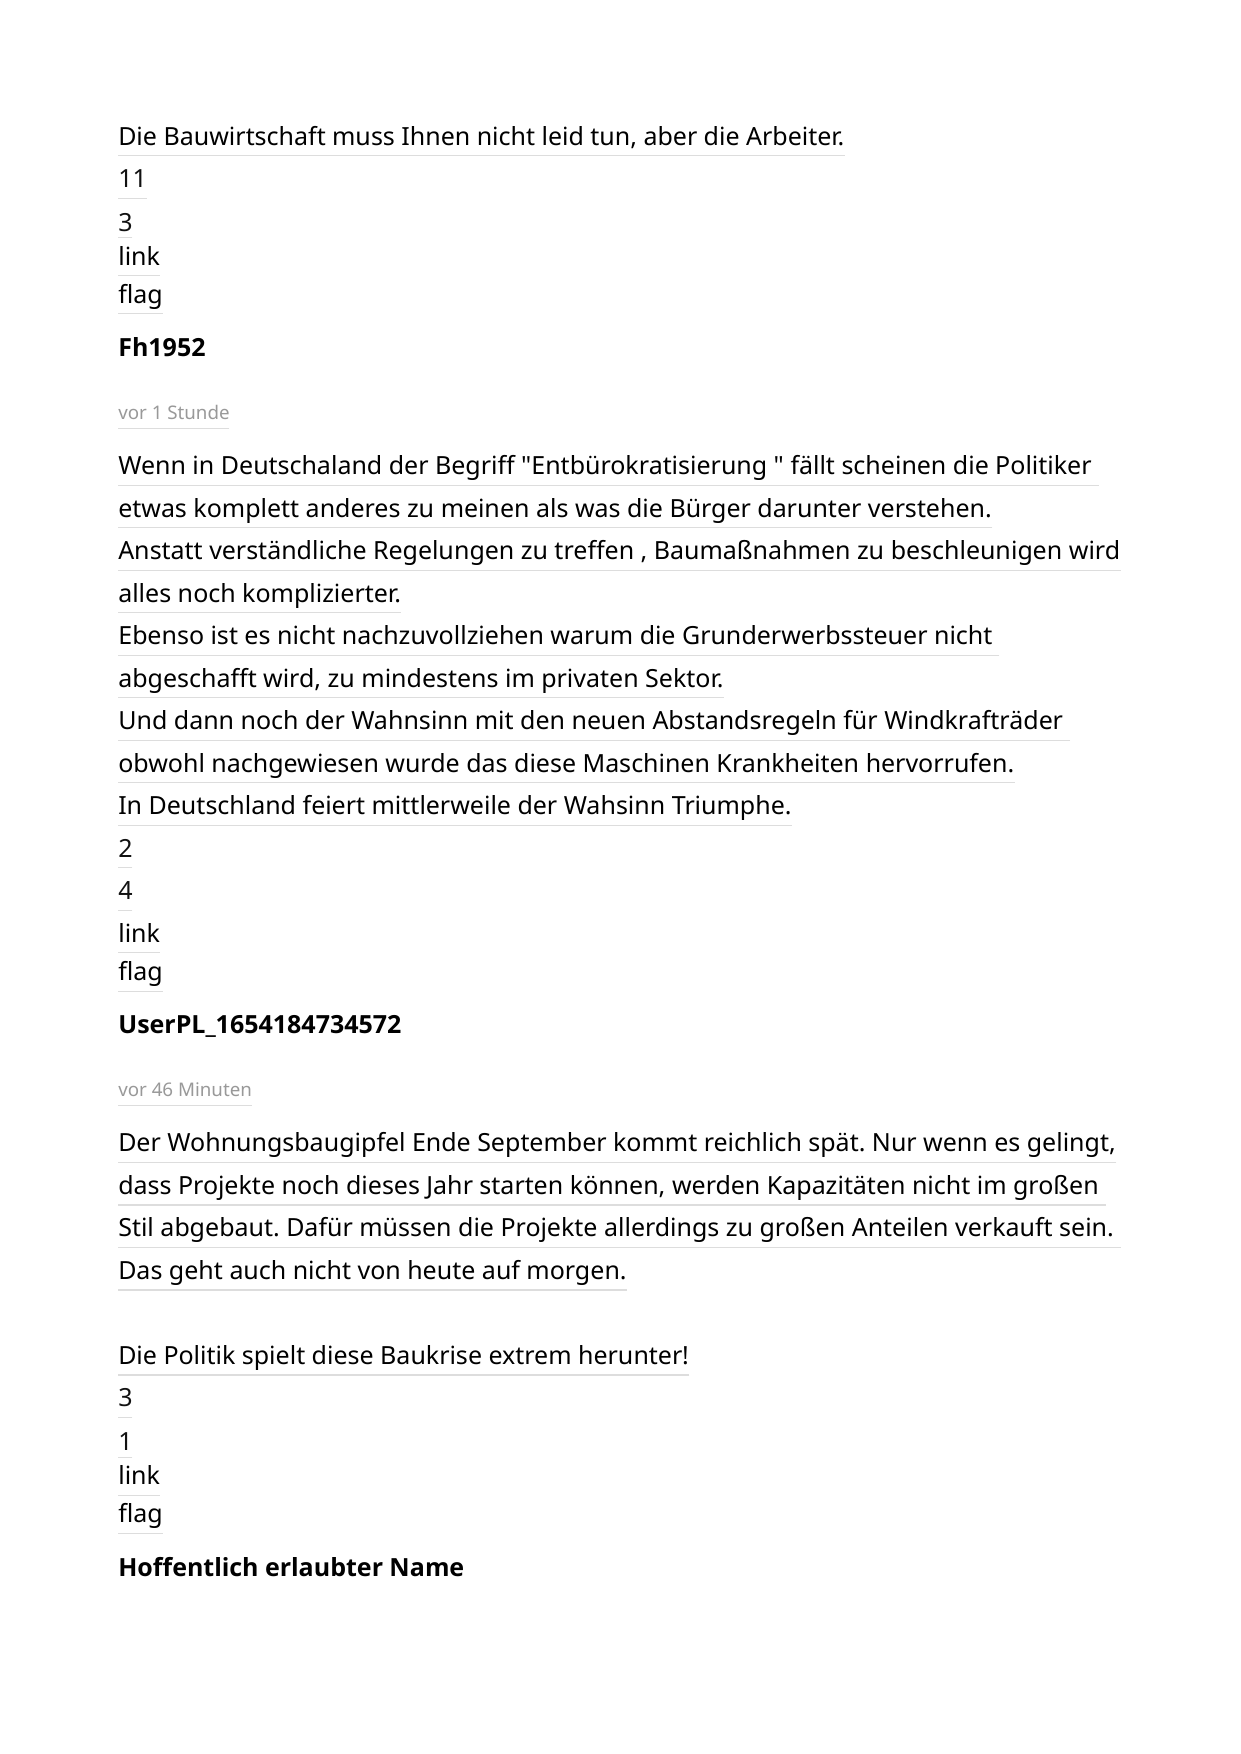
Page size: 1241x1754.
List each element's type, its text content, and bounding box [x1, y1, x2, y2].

text vor 1 Stunde [118, 399, 1117, 429]
text link [118, 1458, 1122, 1496]
text flag [118, 276, 1122, 314]
text 2 [118, 831, 1122, 868]
text Wenn in Deutschaland der Begriff "Entbürokratisierung " fällt scheinen die Politiker etwas komplett anderes zu meinen als was die Bürger darunter verstehen. Anstatt verständliche Regelungen zu treffen , Baumaßnahmen zu beschleunigen wird alles noch komplizierter. Ebenso ist es nicht nachzuvollziehen warum die Grunderwerbssteuer nicht abgeschafft wird, zu mindestens im privaten Sektor. Und dann noch der Wahnsinn mit den neuen Abstandsregeln für Windkrafträder obwohl nachgewiesen wurde das diese Maschinen Krankheiten hervorrufen. In Deutschland feiert mittlerweile der Wahsinn Triumphe. [118, 448, 1122, 826]
text Hoffentlich erlaubter Name [118, 1549, 1122, 1584]
text 11 [118, 161, 1122, 199]
text Die Bauwirtschaft muss Ihnen nicht leid tun, aber die Arbeiter. [118, 118, 1122, 156]
text link [118, 916, 1122, 953]
text 4 [118, 873, 1122, 911]
text flag [118, 1496, 1122, 1534]
text link [118, 238, 1122, 276]
text UserPL_1654184734572 [118, 1007, 1122, 1041]
text Fh1952 [118, 330, 1122, 364]
text flag [118, 953, 1122, 992]
text 1 [118, 1423, 1122, 1458]
text vor 46 Minuten [118, 1077, 1117, 1106]
text 3 [118, 1380, 1122, 1418]
text 3 [118, 203, 1122, 238]
text Der Wohnungsbaugipfel Ende September kommt reichlich spät. Nur wenn es gelingt, dass Projekte noch dieses Jahr starten können, werden Kapazitäten nicht im großen Stil abgebaut. Dafür müssen die Projekte allerdings zu großen Anteilen verkauft sein. Das geht auch nicht von heute auf morgen. Die Politik spielt diese Baukrise extrem herunter! [118, 1125, 1122, 1376]
